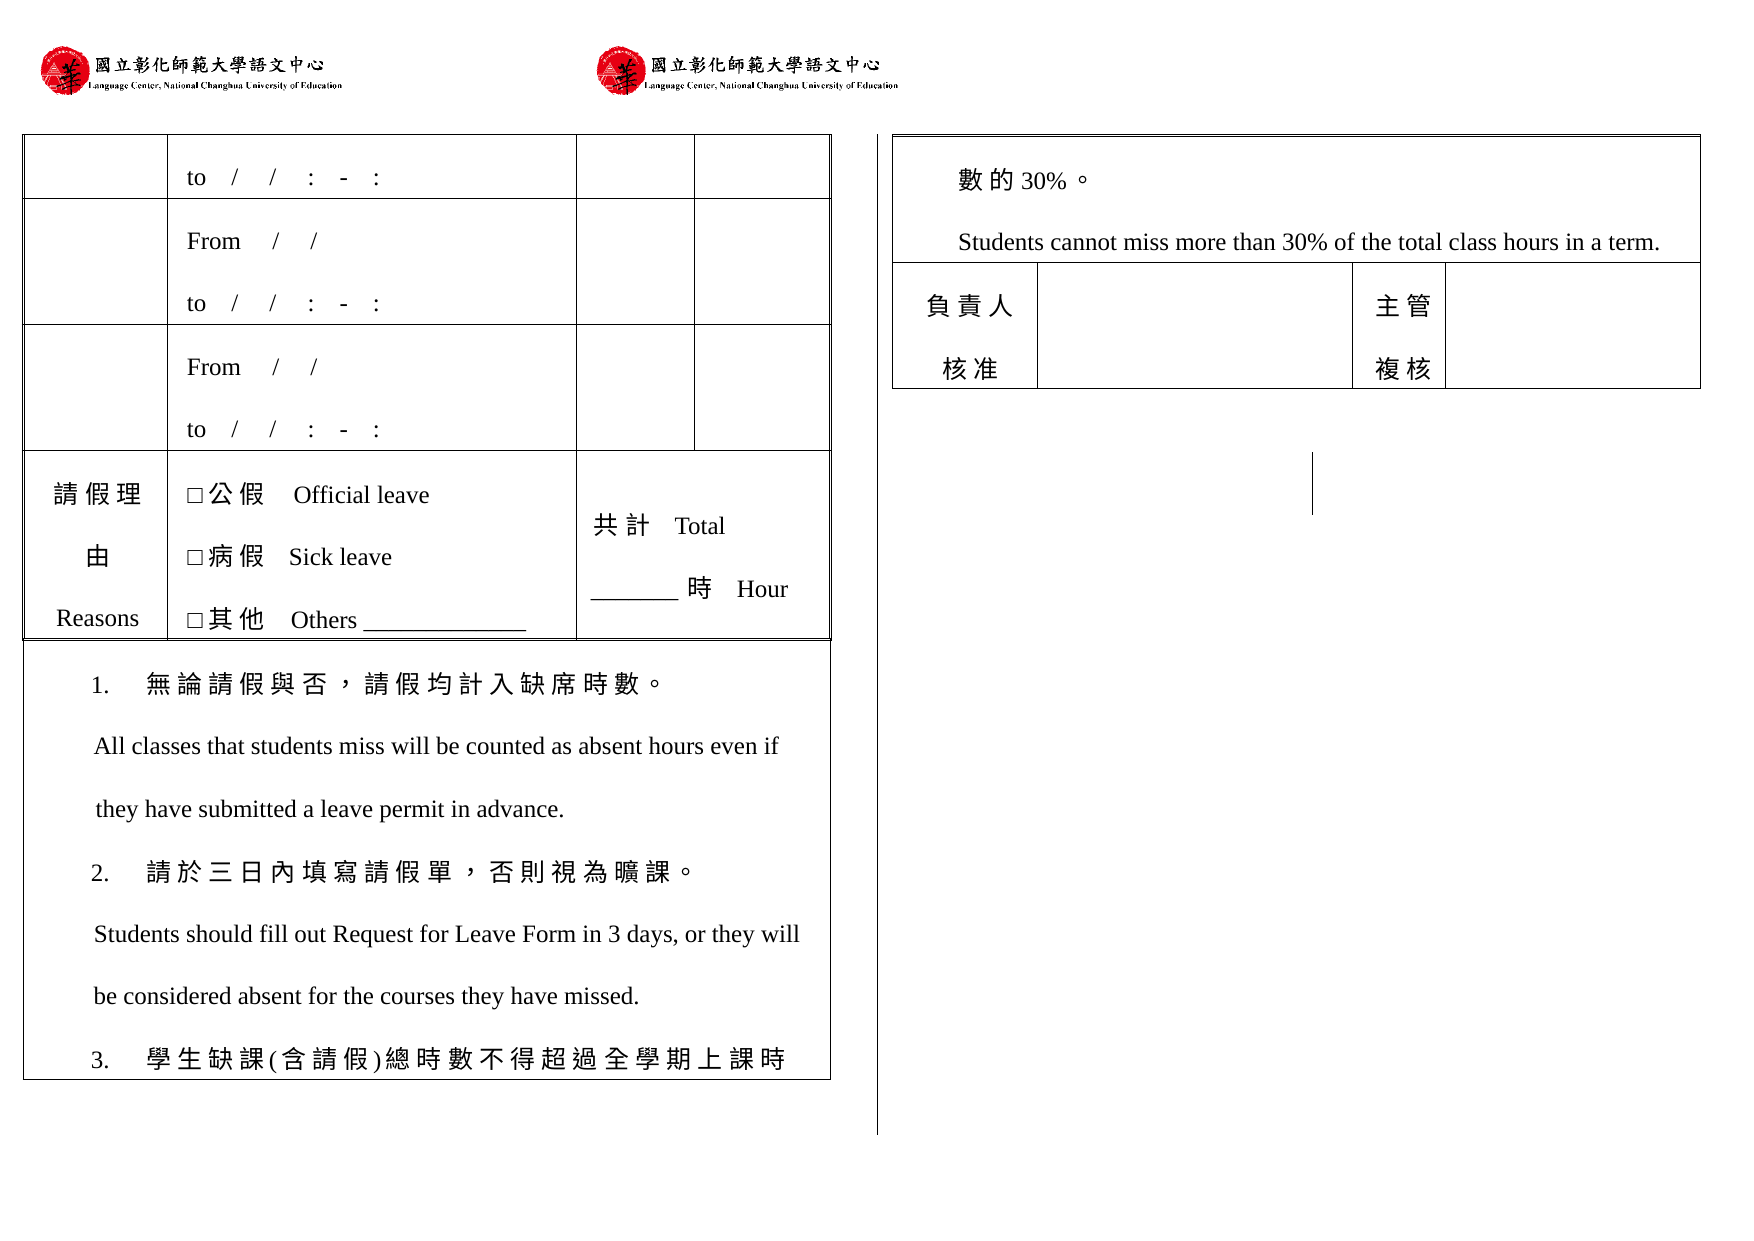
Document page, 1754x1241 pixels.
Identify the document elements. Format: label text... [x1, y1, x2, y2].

table_cell 請假理由 Reasons [25, 451, 167, 638]
table_cell [695, 199, 829, 324]
table_cell [25, 325, 167, 450]
table_cell 數的30%。 Students cannot miss more than 30% of the total class hours in a term. [893, 137, 1700, 262]
table_cell [1038, 263, 1352, 388]
table_cell 共計 Total _______ 時 Hour [577, 451, 829, 638]
table_cell From / / to / / : - : [168, 199, 576, 324]
table_cell [695, 325, 829, 450]
table_cell [695, 135, 829, 198]
table_cell [577, 135, 694, 198]
table_cell 主管 複核 [1353, 263, 1445, 388]
table_cell 負責人 核准 [893, 263, 1037, 388]
table_cell 無論請假與否，請假均計入缺席時數。 All classes that students miss will be counted as absent hours even if they have submitted a leave permit in advance. 請於三日內填寫請假單，否則視為曠課。 Students should fill out Request for Leave Form in 3 days, or they will be considered absent for the courses they have missed. 學生缺課(含請假)總時數不得超過全學期上課時 [24, 641, 830, 1079]
table_cell to / / : - : [168, 135, 576, 198]
table_cell [577, 199, 694, 324]
table_cell [1446, 263, 1700, 388]
table_cell From / / to / / : - : [168, 325, 576, 450]
table_cell □公假 Official leave □病假 Sick leave □其他 Others _____________ [168, 451, 576, 638]
table_cell [577, 325, 694, 450]
table_cell [25, 135, 167, 198]
table_cell [25, 199, 167, 324]
